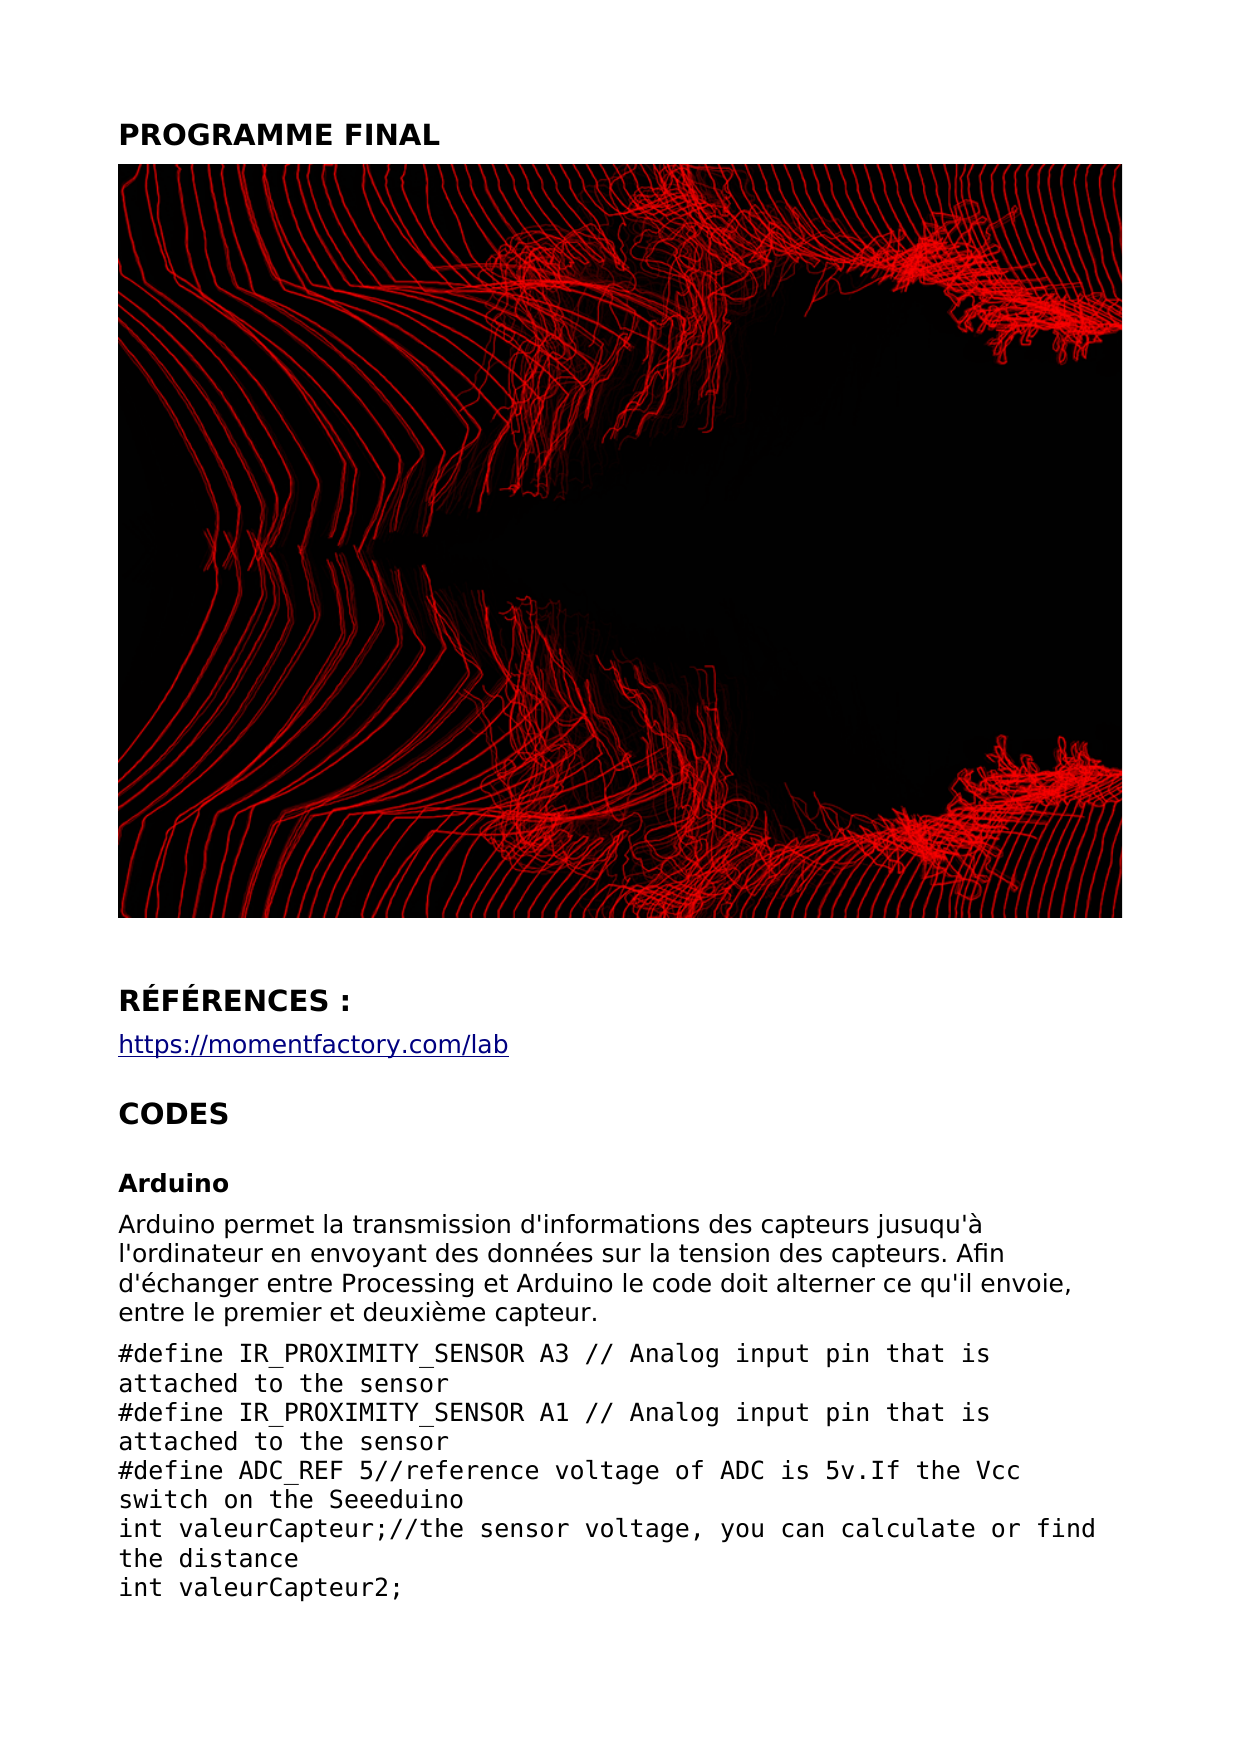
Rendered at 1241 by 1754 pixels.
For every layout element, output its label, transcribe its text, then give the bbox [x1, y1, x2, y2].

subtitle CODES [118, 1097, 1122, 1131]
subtitle Arduino [118, 1169, 1122, 1198]
picture [118, 164, 1123, 918]
text Arduino permet la transmission d'informations des capteurs jusuqu'à l'ordinateur en envoyant des données sur la tension des capteurs. Afin d'échanger entre Processing et Arduino le code doit alterner ce qu'il envoie, entre le premier et deuxième capteur. [118, 1210, 1122, 1327]
text https://momentfactory.com/lab [118, 1031, 1122, 1060]
subtitle PROGRAMME FINAL [118, 118, 1122, 152]
text #define IR_PROXIMITY_SENSOR A3 // Analog input pin that is attached to the sensor #define IR_PROXIMITY_SENSOR A1 // Analog input pin that is attached to the sensor #define ADC_REF 5//reference voltage of ADC is 5v.If the Vcc switch on the Seeeduino int valeurCapteur;//the sensor voltage, you can calculate or find the distance int valeurCapteur2; [118, 1339, 1122, 1631]
subtitle RÉFÉRENCES : [118, 984, 1122, 1018]
